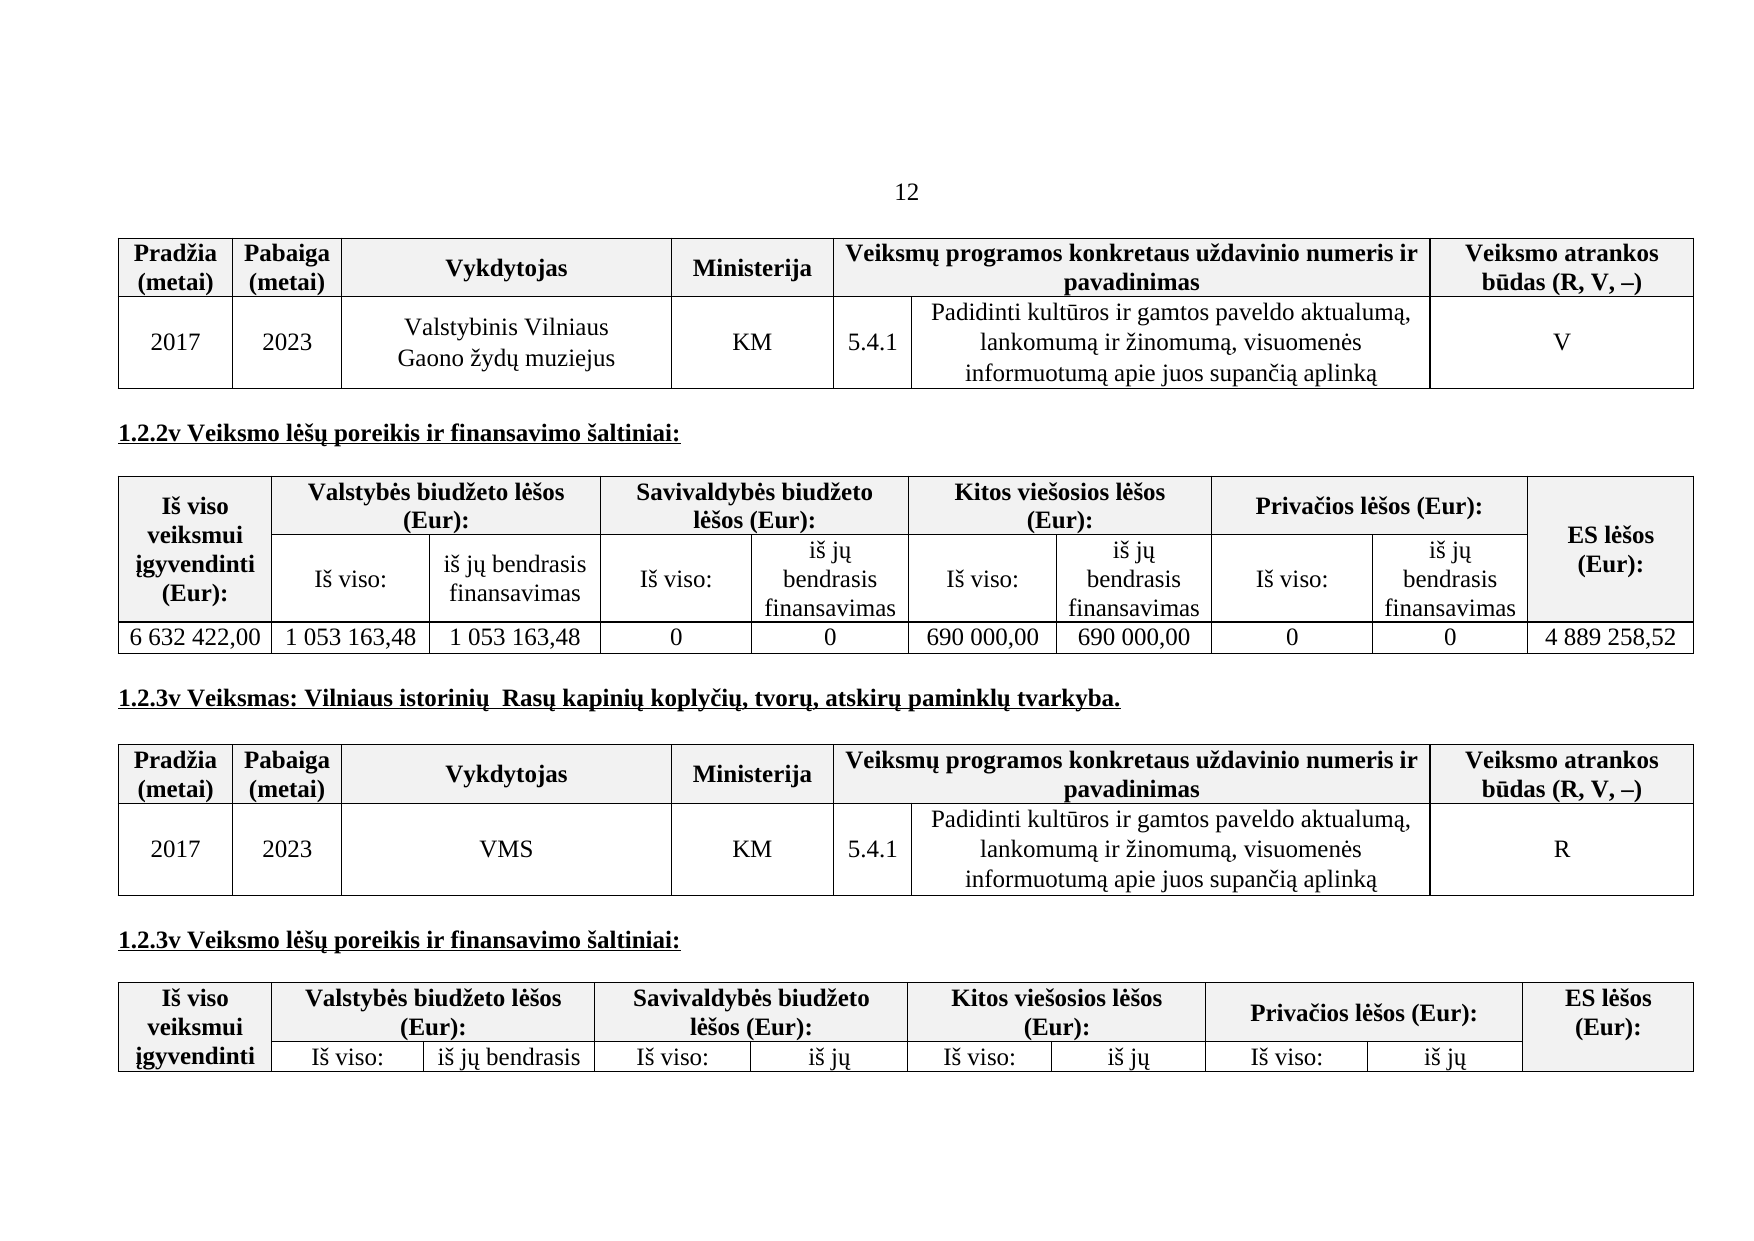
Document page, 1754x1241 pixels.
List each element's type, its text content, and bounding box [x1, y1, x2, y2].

table_header Veiksmo atrankos būdas (R, V, –) [1431, 745, 1693, 803]
table_cell 6 632 422,00 [119, 623, 271, 653]
table_cell iš jų bendrasis [424, 1042, 594, 1071]
table_cell Iš viso: [1212, 535, 1372, 621]
table_cell KM [672, 804, 833, 895]
table_header Savivaldybės biudžeto lėšos (Eur): [595, 983, 907, 1041]
table_header Veiksmų programos konkretaus uždavinio numeris ir pavadinimas [834, 745, 1429, 803]
table_header Ministerija [672, 745, 833, 803]
table_cell iš jų bendrasis finansavimas [1057, 535, 1211, 621]
table_header Pradžia (metai) [119, 239, 232, 296]
table_cell 2023 [233, 297, 341, 388]
table_header Privačios lėšos (Eur): [1212, 477, 1527, 534]
table_cell Padidinti kultūros ir gamtos paveldo aktualumą, lankomumą ir žinomumą, visuomenės informuotumą apie juos supančią aplinką [912, 297, 1429, 388]
table_cell iš jų bendrasis finansavimas [752, 535, 908, 621]
table_cell Iš viso: [908, 1042, 1051, 1071]
table_header Veiksmų programos konkretaus uždavinio numeris ir pavadinimas [834, 239, 1429, 296]
table_header Pabaiga (metai) [233, 745, 341, 803]
table_cell Iš viso: [909, 535, 1056, 621]
table_cell Iš viso: [595, 1042, 750, 1071]
table_header ES lėšos (Eur): [1523, 983, 1693, 1071]
table_cell 2017 [119, 297, 232, 388]
table_cell 0 [1212, 623, 1372, 653]
table_cell 5.4.1 [834, 297, 911, 388]
table_cell iš jų [1052, 1042, 1205, 1071]
table_cell iš jų [751, 1042, 907, 1071]
text 1.2.3v Veiksmas: Vilniaus istorinių Rasų kapinių koplyčių, tvorų, atskirų paminklų tvarkyba. [118, 683, 1695, 711]
table_cell 0 [1373, 623, 1527, 653]
table_header Pradžia (metai) [119, 745, 232, 803]
table_cell 690 000,00 [1057, 623, 1211, 653]
table_header Kitos viešosios lėšos (Eur): [909, 477, 1211, 534]
table_cell 4 889 258,52 [1528, 623, 1693, 653]
table_header Valstybės biudžeto lėšos (Eur): [272, 983, 594, 1041]
text 1.2.2v Veiksmo lėšų poreikis ir finansavimo šaltiniai: [118, 418, 1695, 447]
table_cell 1 053 163,48 [430, 623, 600, 653]
table_header Pabaiga (metai) [233, 239, 341, 296]
table_header ES lėšos (Eur): [1528, 477, 1693, 621]
table_header Ministerija [672, 239, 833, 296]
table_cell KM [672, 297, 833, 388]
table_cell Iš viso: [272, 1042, 423, 1071]
table_header Savivaldybės biudžeto lėšos (Eur): [601, 477, 908, 534]
table_header Privačios lėšos (Eur): [1206, 983, 1522, 1041]
table_header Veiksmo atrankos būdas (R, V, –) [1431, 239, 1693, 296]
table_cell 2017 [119, 804, 232, 895]
table_header Kitos viešosios lėšos (Eur): [908, 983, 1205, 1041]
table_cell 0 [752, 623, 908, 653]
table_cell VMS [342, 804, 671, 895]
table_cell Padidinti kultūros ir gamtos paveldo aktualumą, lankomumą ir žinomumą, visuomenės informuotumą apie juos supančią aplinką [912, 804, 1429, 895]
table_cell 690 000,00 [909, 623, 1056, 653]
table_cell V [1431, 297, 1693, 388]
text 1.2.3v Veiksmo lėšų poreikis ir finansavimo šaltiniai: [118, 925, 1695, 953]
table_cell Iš viso: [601, 535, 751, 621]
table_cell 2023 [233, 804, 341, 895]
table_header Vykdytojas [342, 745, 671, 803]
table_cell 1 053 163,48 [272, 623, 429, 653]
table_header Iš viso veiksmui įgyvendinti (Eur): [119, 477, 271, 621]
table_cell 0 [601, 623, 751, 653]
table_cell iš jų bendrasis finansavimas [430, 535, 600, 621]
table_cell Iš viso: [272, 535, 429, 621]
table_header Valstybės biudžeto lėšos (Eur): [272, 477, 600, 534]
table_cell iš jų [1368, 1042, 1522, 1071]
table_cell R [1431, 804, 1693, 895]
table_header Iš viso veiksmui įgyvendinti [119, 983, 271, 1071]
table_cell Iš viso: [1206, 1042, 1367, 1071]
table_cell iš jų bendrasis finansavimas [1373, 535, 1527, 621]
table_cell 5.4.1 [834, 804, 911, 895]
table_header Vykdytojas [342, 239, 671, 296]
table_cell Valstybinis Vilniaus Gaono žydų muziejus [342, 297, 671, 388]
